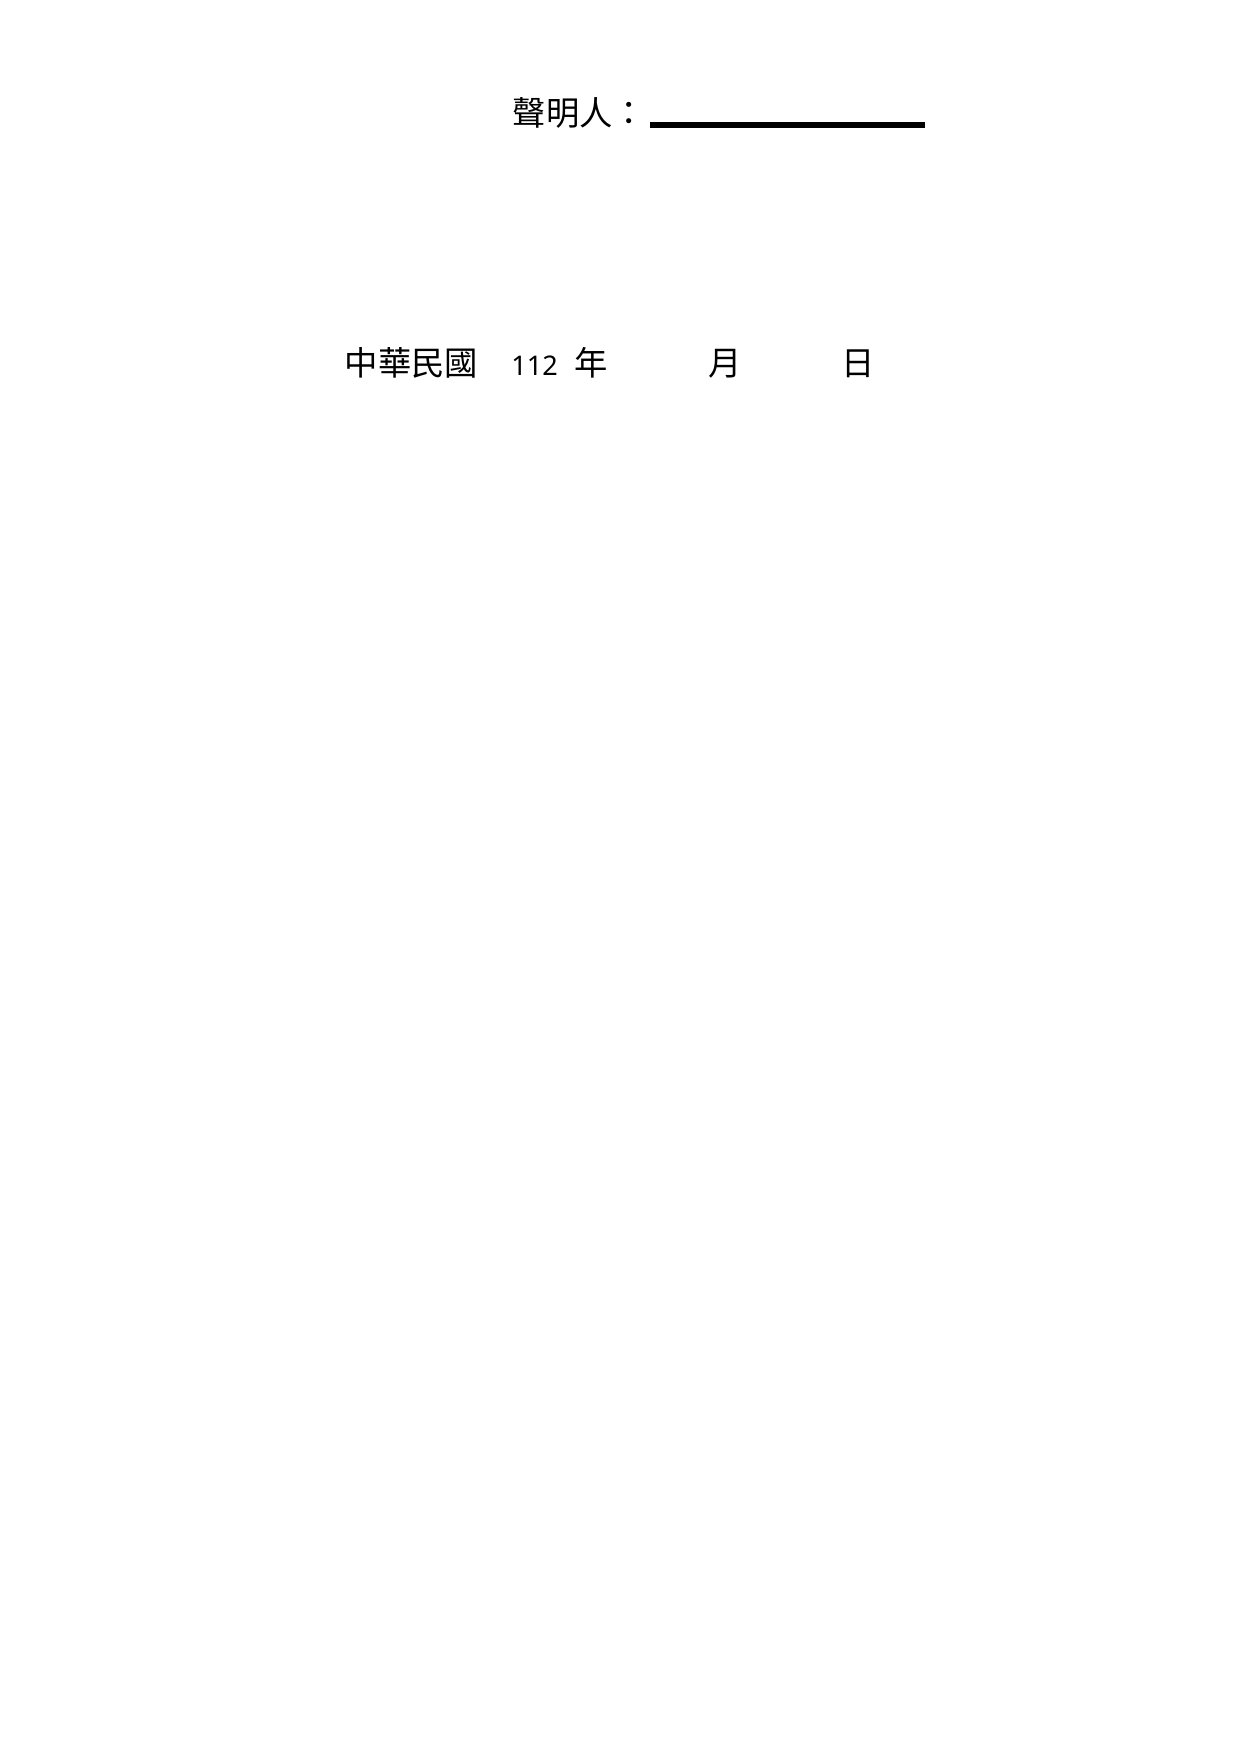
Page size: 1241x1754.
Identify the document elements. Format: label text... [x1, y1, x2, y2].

text 中華民國 112 年 月 日 [75, 319, 1144, 381]
text 聲明人： [75, 69, 1144, 131]
